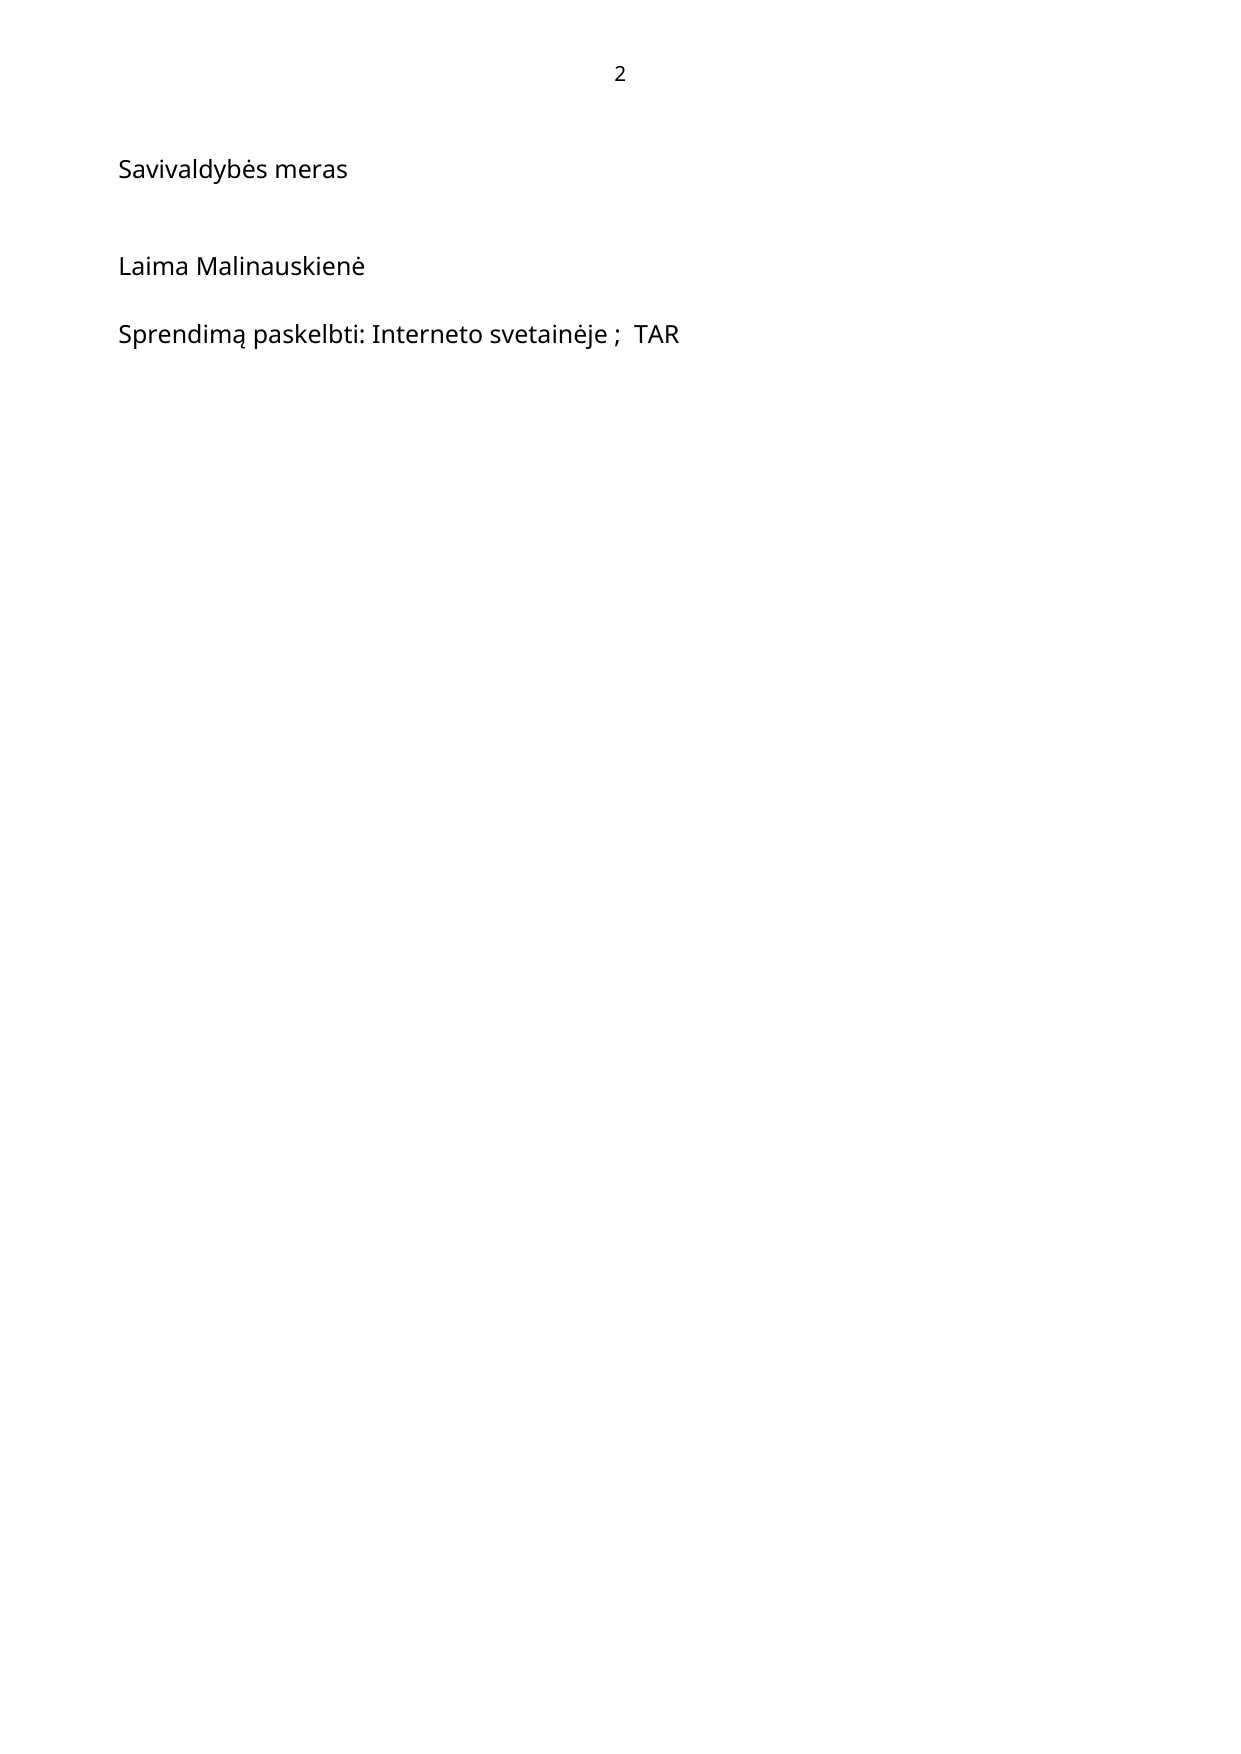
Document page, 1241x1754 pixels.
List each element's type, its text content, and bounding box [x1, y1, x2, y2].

table_header Savivaldybės meras [118, 152, 768, 220]
text Sprendimą paskelbti: Interneto svetainėje ; TAR [118, 317, 1122, 351]
text Laima Malinauskienė [118, 249, 1122, 283]
